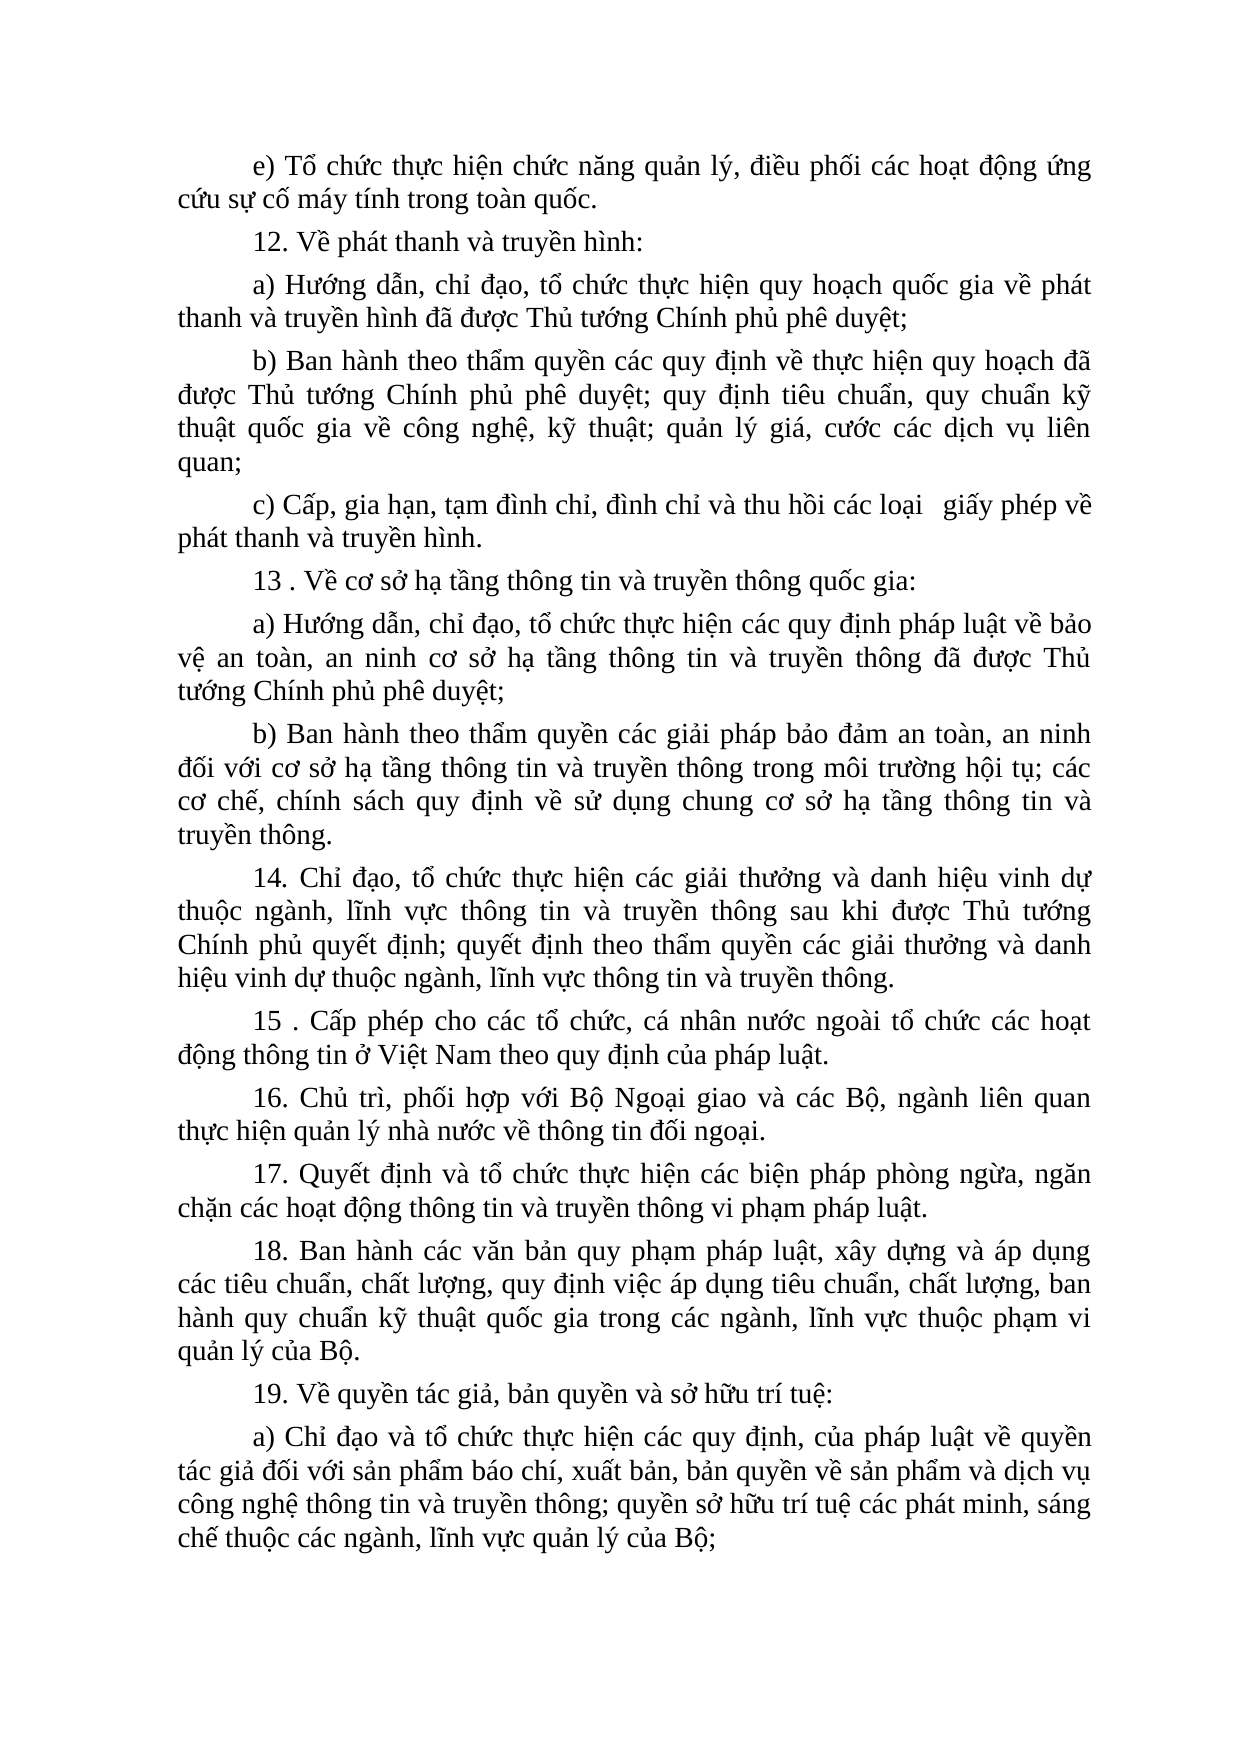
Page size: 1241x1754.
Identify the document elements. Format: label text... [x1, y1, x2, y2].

text b) Ban hành theo thẩm quyền các quy định về thực hiện quy hoạch đã được Thủ tướng Chính phủ phê duyệt; quy định tiêu chuẩn, quy chuẩn kỹ thuật quốc gia về công nghệ, kỹ thuật; quản lý giá, cước các dịch vụ liên quan; [177, 343, 1092, 478]
text 16. Chủ trì, phối hợp với Bộ Ngoại giao và các Bộ, ngành liên quan thực hiện quản lý nhà nước về thông tin đối ngoại. [177, 1080, 1092, 1147]
text a) Chỉ đạo và tổ chức thực hiện các quy định, của pháp luật về quyền tác giả đối với sản phẩm báo chí, xuất bản, bản quyền về sản phẩm và dịch vụ công nghệ thông tin và truyền thông; quyền sở hữu trí tuệ các phát minh, sáng chế thuộc các ngành, lĩnh vực quản lý của Bộ; [177, 1419, 1092, 1553]
text a) Hướng dẫn, chỉ đạo, tổ chức thực hiện quy hoạch quốc gia về phát thanh và truyền hình đã được Thủ tướng Chính phủ phê duyệt; [177, 267, 1092, 334]
text 15 . Cấp phép cho các tổ chức, cá nhân nước ngoài tổ chức các hoạt động thông tin ở Việt Nam theo quy định của pháp luật. [177, 1003, 1092, 1071]
text c) Cấp, gia hạn, tạm đình chỉ, đình chỉ và thu hồi các loại giấy phép về phát thanh và truyền hình. [177, 487, 1092, 554]
text 18. Ban hành các văn bản quy phạm pháp luật, xây dựng và áp dụng các tiêu chuẩn, chất lượng, quy định việc áp dụng tiêu chuẩn, chất lượng, ban hành quy chuẩn kỹ thuật quốc gia trong các ngành, lĩnh vực thuộc phạm vi quản lý của Bộ. [177, 1233, 1092, 1367]
text a) Hướng dẫn, chỉ đạo, tổ chức thực hiện các quy định pháp luật về bảo vệ an toàn, an ninh cơ sở hạ tầng thông tin và truyền thông đã được Thủ tướng Chính phủ phê duyệt; [177, 606, 1092, 707]
text b) Ban hành theo thẩm quyền các giải pháp bảo đảm an toàn, an ninh đối với cơ sở hạ tầng thông tin và truyền thông trong môi trường hội tụ; các cơ chế, chính sách quy định về sử dụng chung cơ sở hạ tầng thông tin và truyền thông. [177, 716, 1092, 851]
text e) Tổ chức thực hiện chức năng quản lý, điều phối các hoạt động ứng cứu sự cố máy tính trong toàn quốc. [177, 148, 1092, 215]
text 14. Chỉ đạo, tổ chức thực hiện các giải thưởng và danh hiệu vinh dự thuộc ngành, lĩnh vực thông tin và truyền thông sau khi được Thủ tướng Chính phủ quyết định; quyết định theo thẩm quyền các giải thưởng và danh hiệu vinh dự thuộc ngành, lĩnh vực thông tin và truyền thông. [177, 860, 1092, 994]
text 13 . Về cơ sở hạ tầng thông tin và truyền thông quốc gia: [177, 563, 1092, 597]
text 12. Về phát thanh và truyền hình: [177, 224, 1092, 258]
text 17. Quyết định và tổ chức thực hiện các biện pháp phòng ngừa, ngăn chặn các hoạt động thông tin và truyền thông vi phạm pháp luật. [177, 1156, 1092, 1223]
text 19. Về quyền tác giả, bản quyền và sở hữu trí tuệ: [177, 1376, 1092, 1410]
